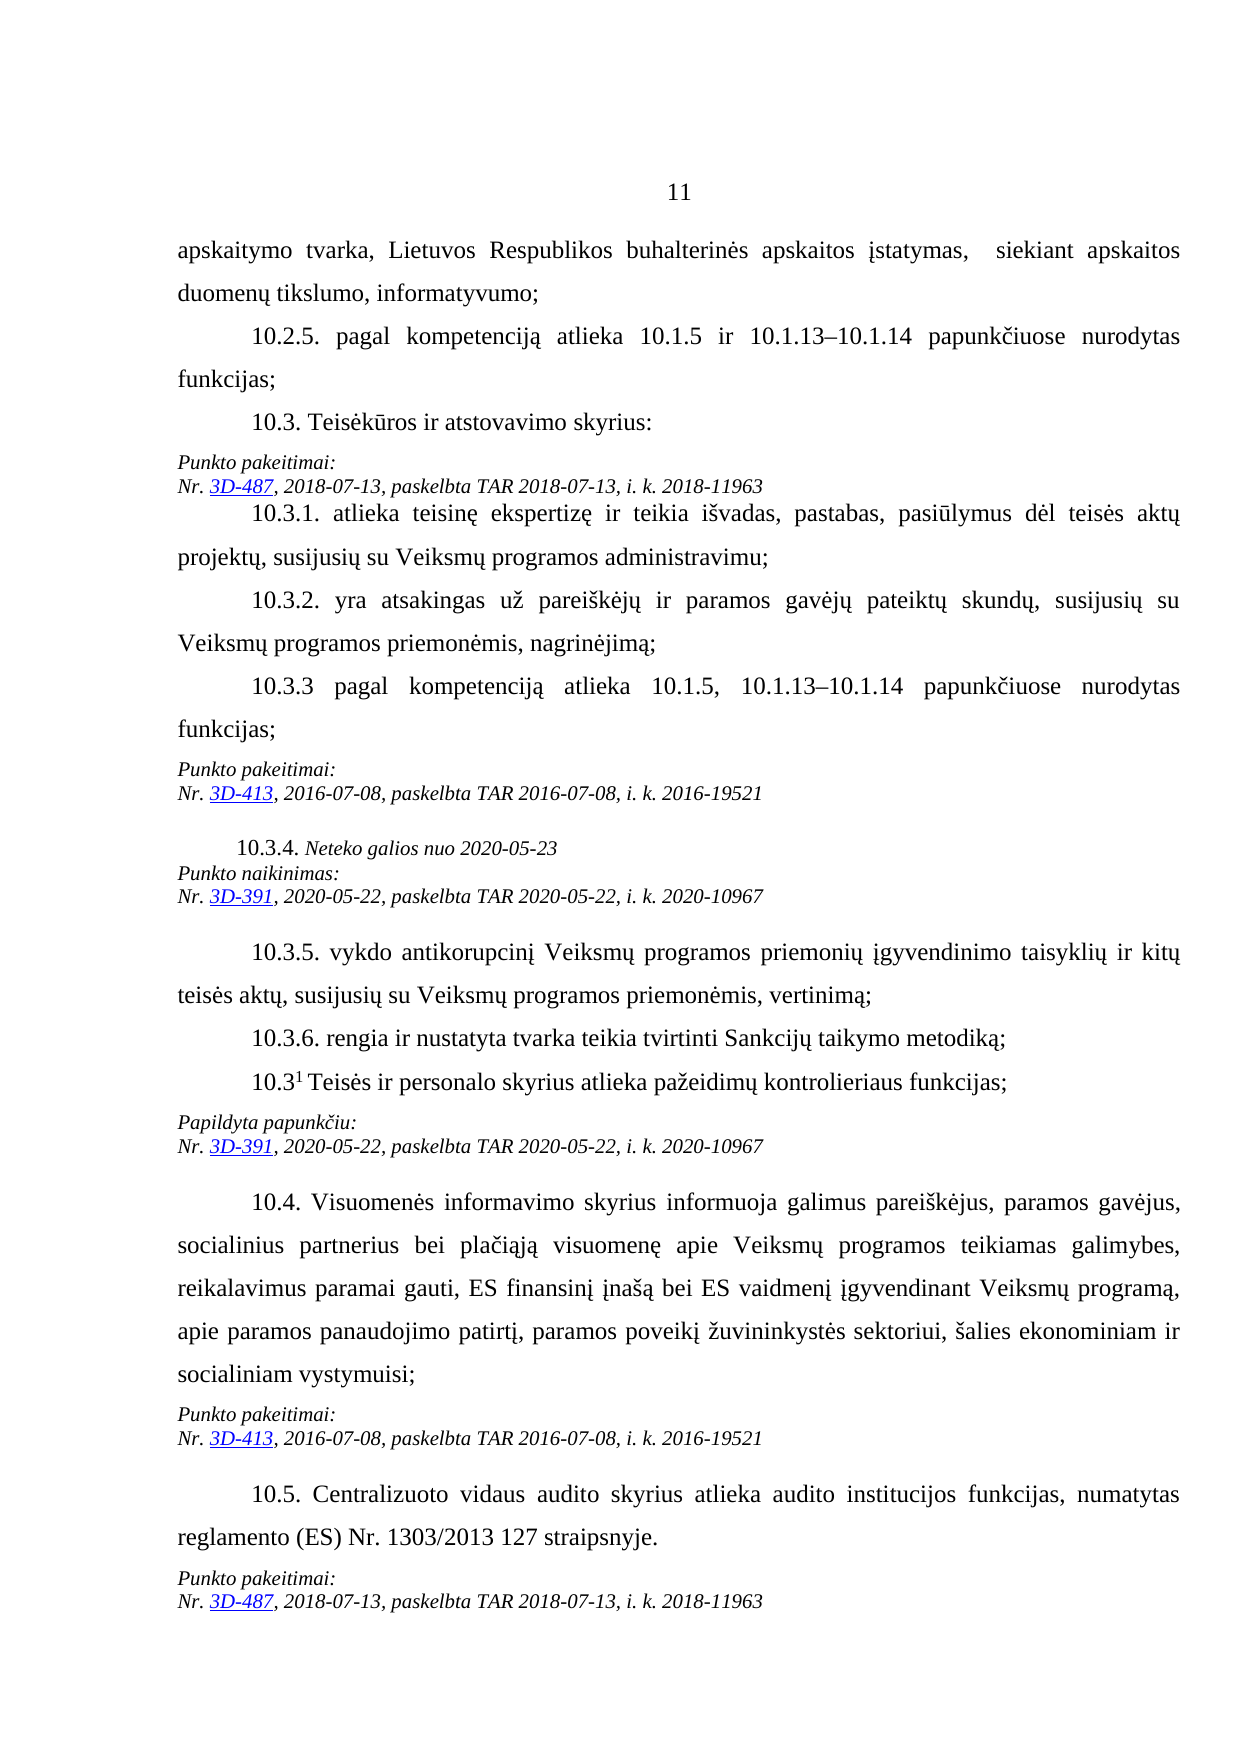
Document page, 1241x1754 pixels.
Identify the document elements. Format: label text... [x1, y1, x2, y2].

text 10.3.5. vykdo antikorupcinį Veiksmų programos priemonių įgyvendinimo taisyklių ir kitų teisės aktų, susijusių su Veiksmų programos priemonėmis, vertinimą; [177, 937, 1181, 1009]
text Nr. 3D-487, 2018-07-13, paskelbta TAR 2018-07-13, i. k. 2018-11963 [177, 1589, 1181, 1613]
text Punkto pakeitimai: [177, 1565, 1181, 1589]
text 10.3.6. rengia ir nustatyta tvarka teikia tvirtinti Sankcijų taikymo metodiką; [177, 1023, 1181, 1052]
text Papildyta papunkčiu: [177, 1110, 1181, 1134]
text Nr. 3D-391, 2020-05-22, paskelbta TAR 2020-05-22, i. k. 2020-10967 [177, 884, 1181, 908]
text 10.3.4. Neteko galios nuo 2020-05-23 [177, 834, 1181, 860]
text 10.3.3 pagal kompetenciją atlieka 10.1.5, 10.1.13–10.1.14 papunkčiuose nurodytas funkcijas; [177, 671, 1181, 743]
text 10.2.5. pagal kompetenciją atlieka 10.1.5 ir 10.1.13–10.1.14 papunkčiuose nurodytas funkcijas; [177, 321, 1181, 393]
text Punkto pakeitimai: [177, 450, 1181, 474]
text 10.5. Centralizuoto vidaus audito skyrius atlieka audito institucijos funkcijas, numatytas reglamento (ES) Nr. 1303/2013 127 straipsnyje. [177, 1479, 1181, 1551]
text 10.3.1. atlieka teisinę ekspertizę ir teikia išvadas, pastabas, pasiūlymus dėl teisės aktų projektų, susijusių su Veiksmų programos administravimu; [177, 498, 1181, 570]
text Nr. 3D-391, 2020-05-22, paskelbta TAR 2020-05-22, i. k. 2020-10967 [177, 1134, 1181, 1158]
text 10.4. Visuomenės informavimo skyrius informuoja galimus pareiškėjus, paramos gavėjus, socialinius partnerius bei plačiąją visuomenę apie Veiksmų programos teikiamas galimybes, reikalavimus paramai gauti, ES finansinį įnašą bei ES vaidmenį įgyvendinant Veiksmų programą, apie paramos panaudojimo patirtį, paramos poveikį žuvininkystės sektoriui, šalies ekonominiam ir socialiniam vystymuisi; [177, 1187, 1181, 1388]
text Punkto pakeitimai: [177, 1402, 1181, 1426]
text Nr. 3D-413, 2016-07-08, paskelbta TAR 2016-07-08, i. k. 2016-19521 [177, 781, 1181, 805]
text Punkto pakeitimai: [177, 757, 1181, 781]
text 10.3.2. yra atsakingas už pareiškėjų ir paramos gavėjų pateiktų skundų, susijusių su Veiksmų programos priemonėmis, nagrinėjimą; [177, 585, 1181, 657]
text 10.31 Teisės ir personalo skyrius atlieka pažeidimų kontrolieriaus funkcijas; [177, 1067, 1181, 1095]
text Nr. 3D-487, 2018-07-13, paskelbta TAR 2018-07-13, i. k. 2018-11963 [177, 474, 1181, 498]
text 10.3. Teisėkūros ir atstovavimo skyrius: [177, 407, 1181, 436]
text Nr. 3D-413, 2016-07-08, paskelbta TAR 2016-07-08, i. k. 2016-19521 [177, 1426, 1181, 1450]
text Punkto naikinimas: [177, 860, 1181, 884]
text apskaitymo tvarka, Lietuvos Respublikos buhalterinės apskaitos įstatymas, siekiant apskaitos duomenų tikslumo, informatyvumo; [177, 235, 1181, 307]
